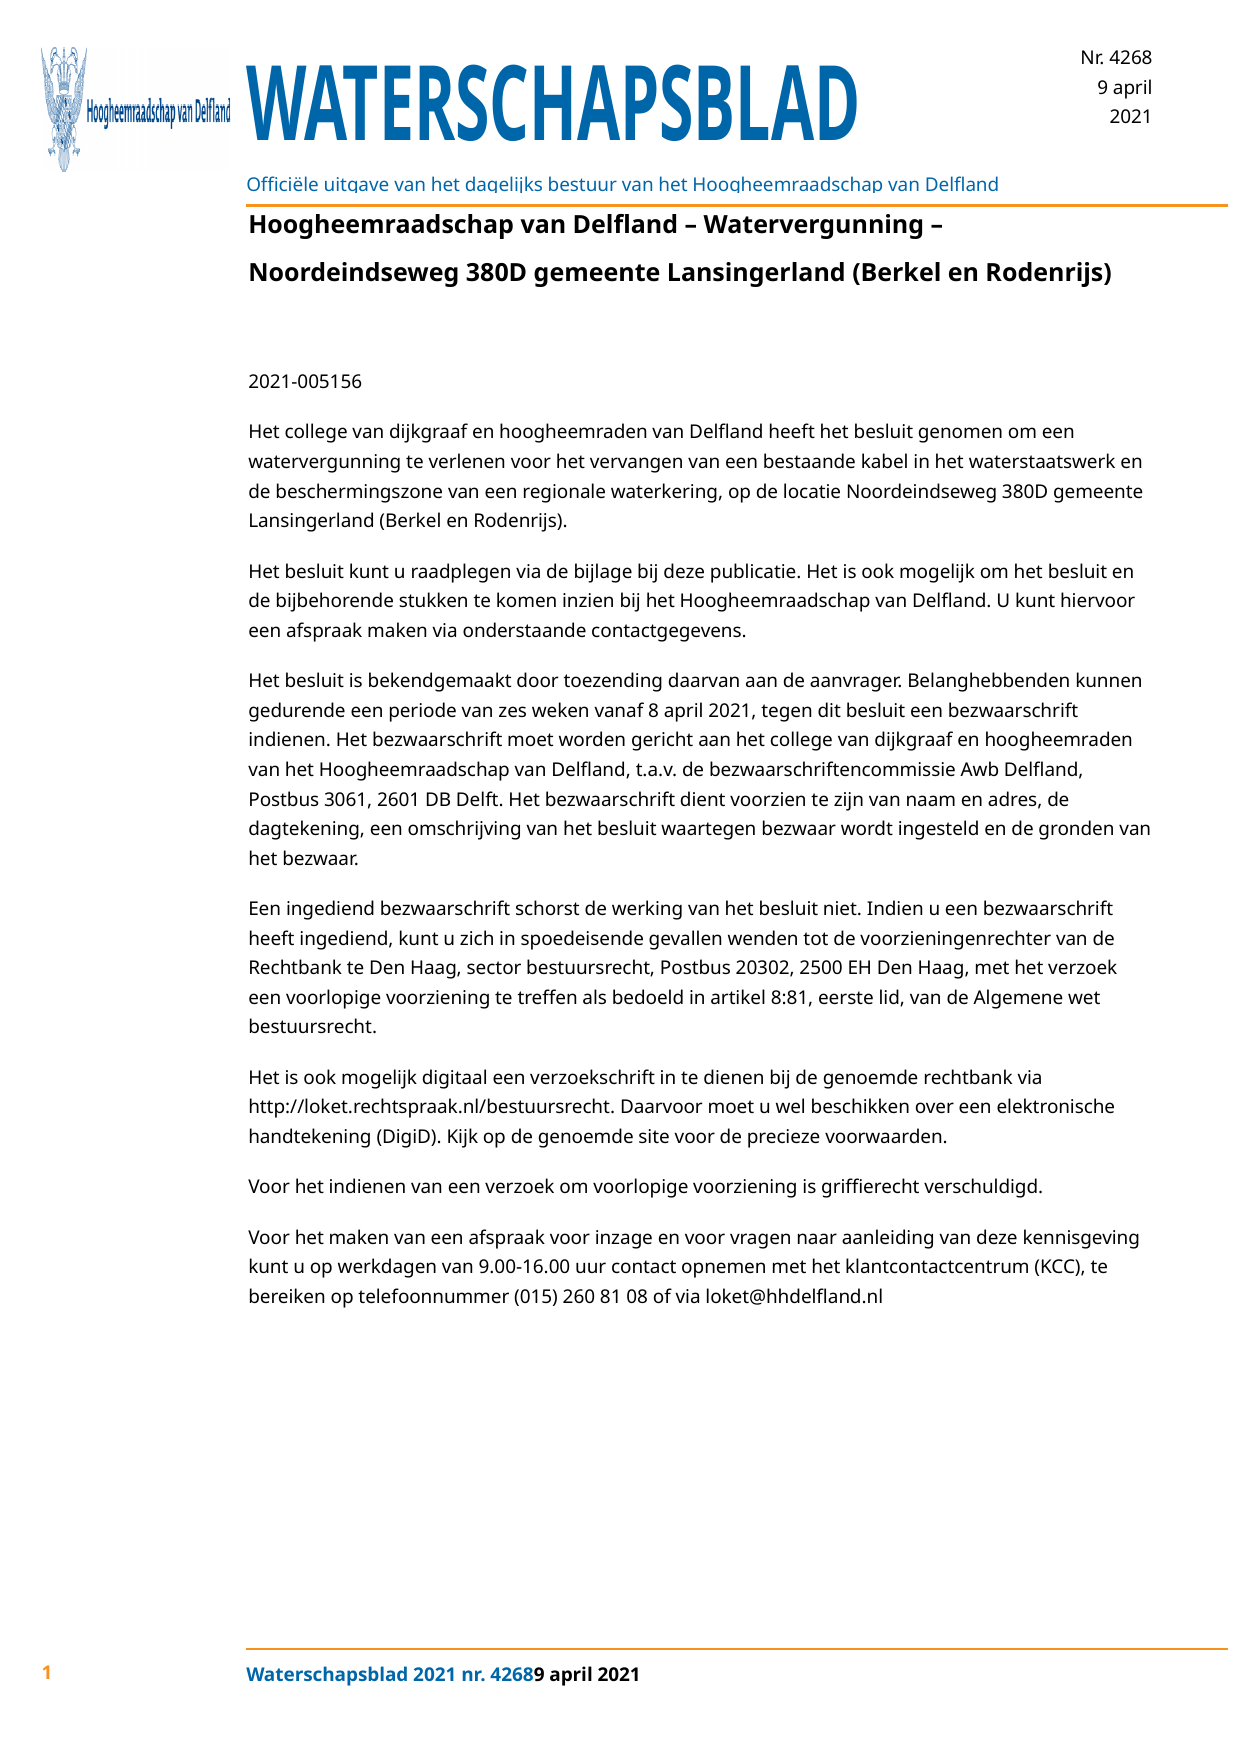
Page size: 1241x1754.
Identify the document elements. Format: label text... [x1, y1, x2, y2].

text 2021-005156 [248, 368, 1152, 394]
text Het besluit kunt u raadplegen via de bijlage bij deze publicatie. Het is ook mogelijk om het besluit en de bijbehorende stukken te komen inzien bij het Hoogheemraadschap van Delfland. U kunt hiervoor een afspraak maken via onderstaande contactgegevens. [248, 558, 1152, 643]
text Een ingediend bezwaarschrift schorst de werking van het besluit niet. Indien u een bezwaarschrift heeft ingediend, kunt u zich in spoedeisende gevallen wenden tot de voorzieningenrechter van de Rechtbank te Den Haag, sector bestuursrecht, Postbus 20302, 2500 EH Den Haag, met het verzoek een voorlopige voorziening te treffen als bedoeld in artikel 8:81, eerste lid, van de Algemene wet bestuursrecht. [248, 895, 1152, 1039]
text Het is ook mogelijk digitaal een verzoekschrift in te dienen bij de genoemde rechtbank via http://loket.rechtspraak.nl/bestuursrecht. Daarvoor moet u wel beschikken over een elektronische handtekening (DigiD). Kijk op de genoemde site voor de precieze voorwaarden. [248, 1064, 1152, 1149]
text Het besluit is bekendgemaakt door toezending daarvan aan de aanvrager. Belanghebbenden kunnen gedurende een periode van zes weken vanaf 8 april 2021, tegen dit besluit een bezwaarschrift indienen. Het bezwaarschrift moet worden gericht aan het college van dijkgraaf en hoogheemraden van het Hoogheemraadschap van Delfland, t.a.v. de bezwaarschriftencommissie Awb Delfland, Postbus 3061, 2601 DB Delft. Het bezwaarschrift dient voorzien te zijn van naam en adres, de dagtekening, een omschrijving van het besluit waartegen bezwaar wordt ingesteld en de gronden van het bezwaar. [248, 667, 1152, 871]
text Het college van dijkgraaf en hoogheemraden van Delfland heeft het besluit genomen om een watervergunning te verlenen voor het vervangen van een bestaande kabel in het waterstaatswerk en de beschermingszone van een regionale waterkering, op de locatie Noordeindseweg 380D gemeente Lansingerland (Berkel en Rodenrijs). [248, 419, 1152, 533]
text Voor het indienen van een verzoek om voorlopige voorziening is griffierecht verschuldigd. [248, 1174, 1152, 1199]
text Hoogheemraadschap van Delfland – Watervergunning – Noordeindseweg 380D gemeente Lansingerland (Berkel en Rodenrijs) [248, 207, 1152, 288]
text Voor het maken van een afspraak voor inzage en voor vragen naar aanleiding van deze kennisgeving kunt u op werkdagen van 9.00-16.00 uur contact opnemen met het klantcontactcentrum (KCC), te bereiken op telefoonnummer (015) 260 81 08 of via loket@hhdelfland.nl [248, 1224, 1152, 1309]
picture [41, 47, 231, 172]
